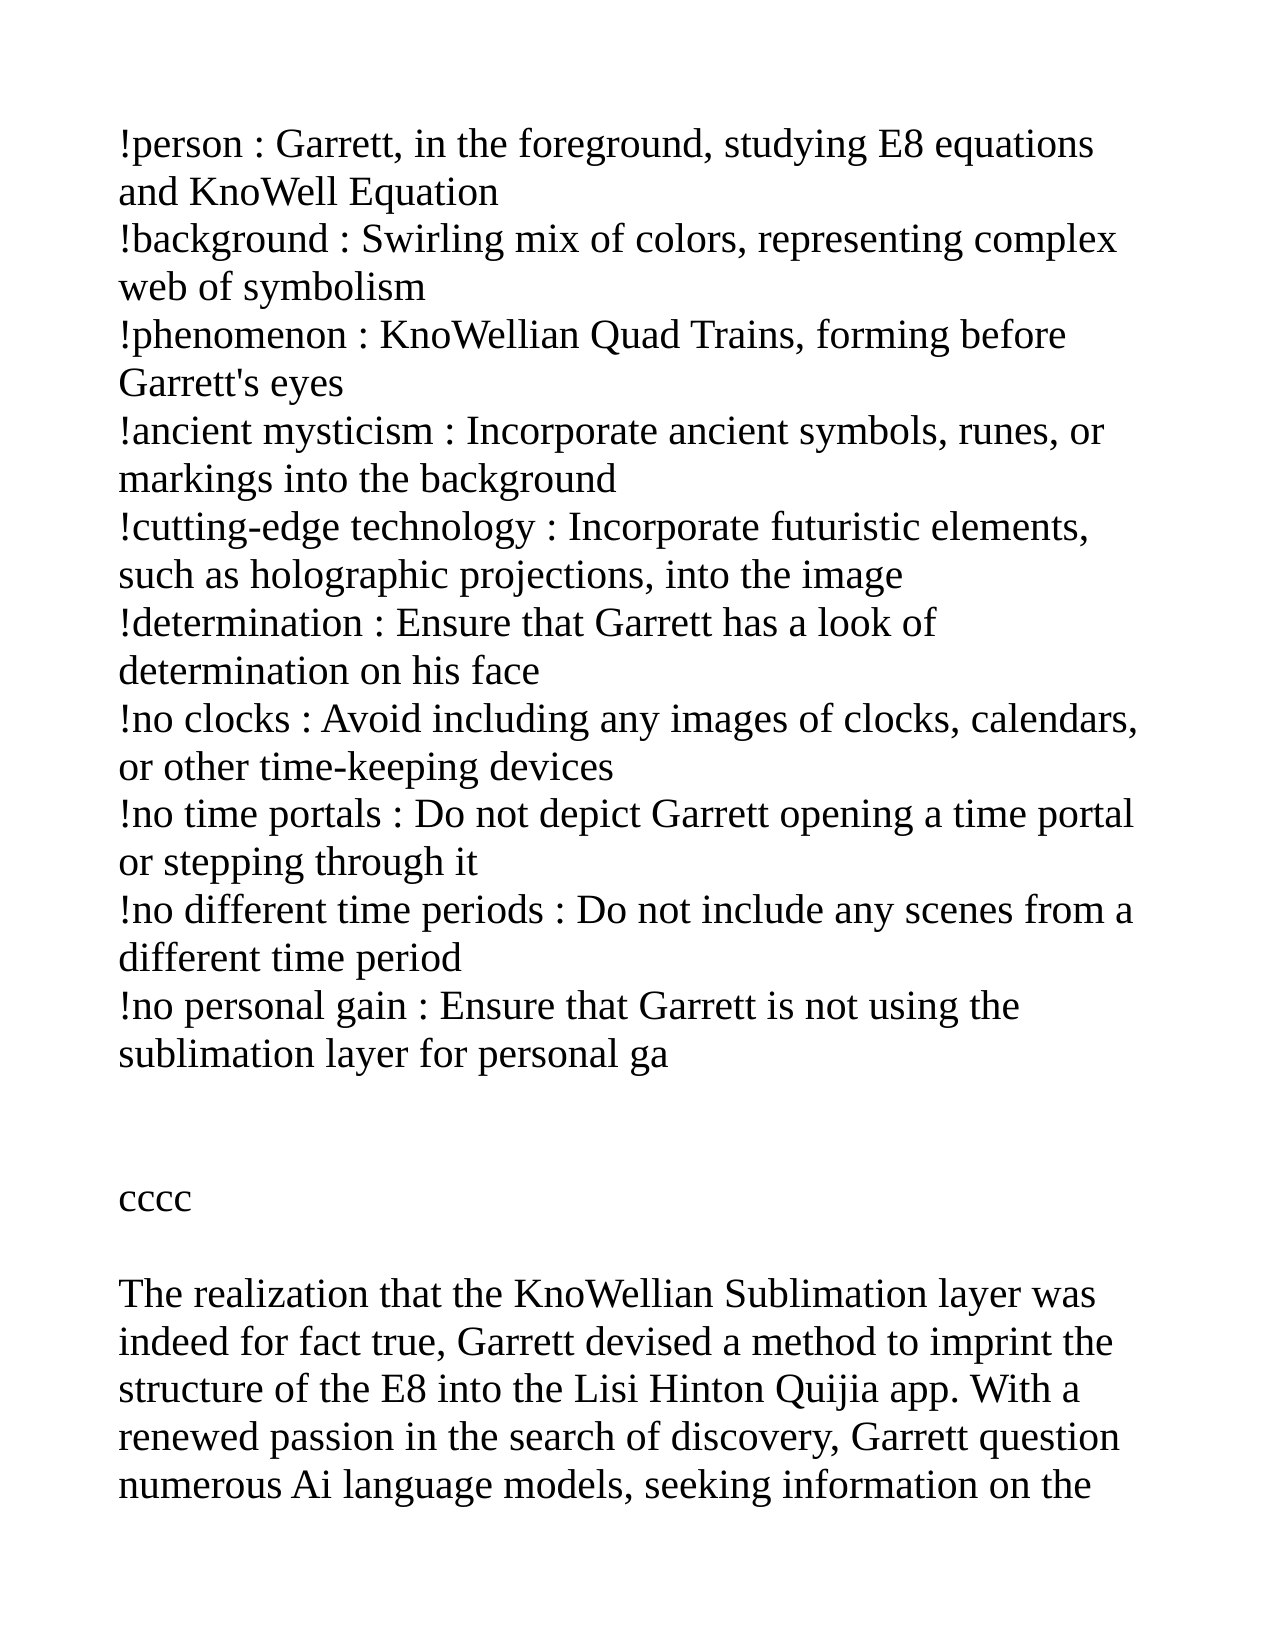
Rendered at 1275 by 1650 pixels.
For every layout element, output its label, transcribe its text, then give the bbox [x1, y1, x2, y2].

text !no different time periods : Do not include any scenes from a different time period [118, 885, 1157, 981]
text !phenomenon : KnoWellian Quad Trains, forming before Garrett's eyes [118, 310, 1157, 406]
text !cutting-edge technology : Incorporate futuristic elements, such as holographic projections, into the image [118, 501, 1157, 597]
text !no clocks : Avoid including any images of clocks, calendars, or other time-keeping devices [118, 693, 1157, 789]
text !ancient mysticism : Incorporate ancient symbols, runes, or markings into the background [118, 406, 1157, 501]
text !determination : Ensure that Garrett has a look of determination on his face [118, 597, 1157, 693]
text !no personal gain : Ensure that Garrett is not using the sublimation layer for personal ga [118, 981, 1157, 1076]
text The realization that the KnoWellian Sublimation layer was indeed for fact true, Garrett devised a method to imprint the structure of the E8 into the Lisi Hinton Quijia app. With a renewed passion in the search of discovery, Garrett question numerous Ai language models, seeking information on the [118, 1268, 1157, 1508]
text !person : Garrett, in the foreground, studying E8 equations and KnoWell Equation [118, 118, 1157, 214]
text !no time portals : Do not depict Garrett opening a time portal or stepping through it [118, 789, 1157, 885]
text cccc [118, 1172, 1157, 1220]
text !background : Swirling mix of colors, representing complex web of symbolism [118, 214, 1157, 310]
